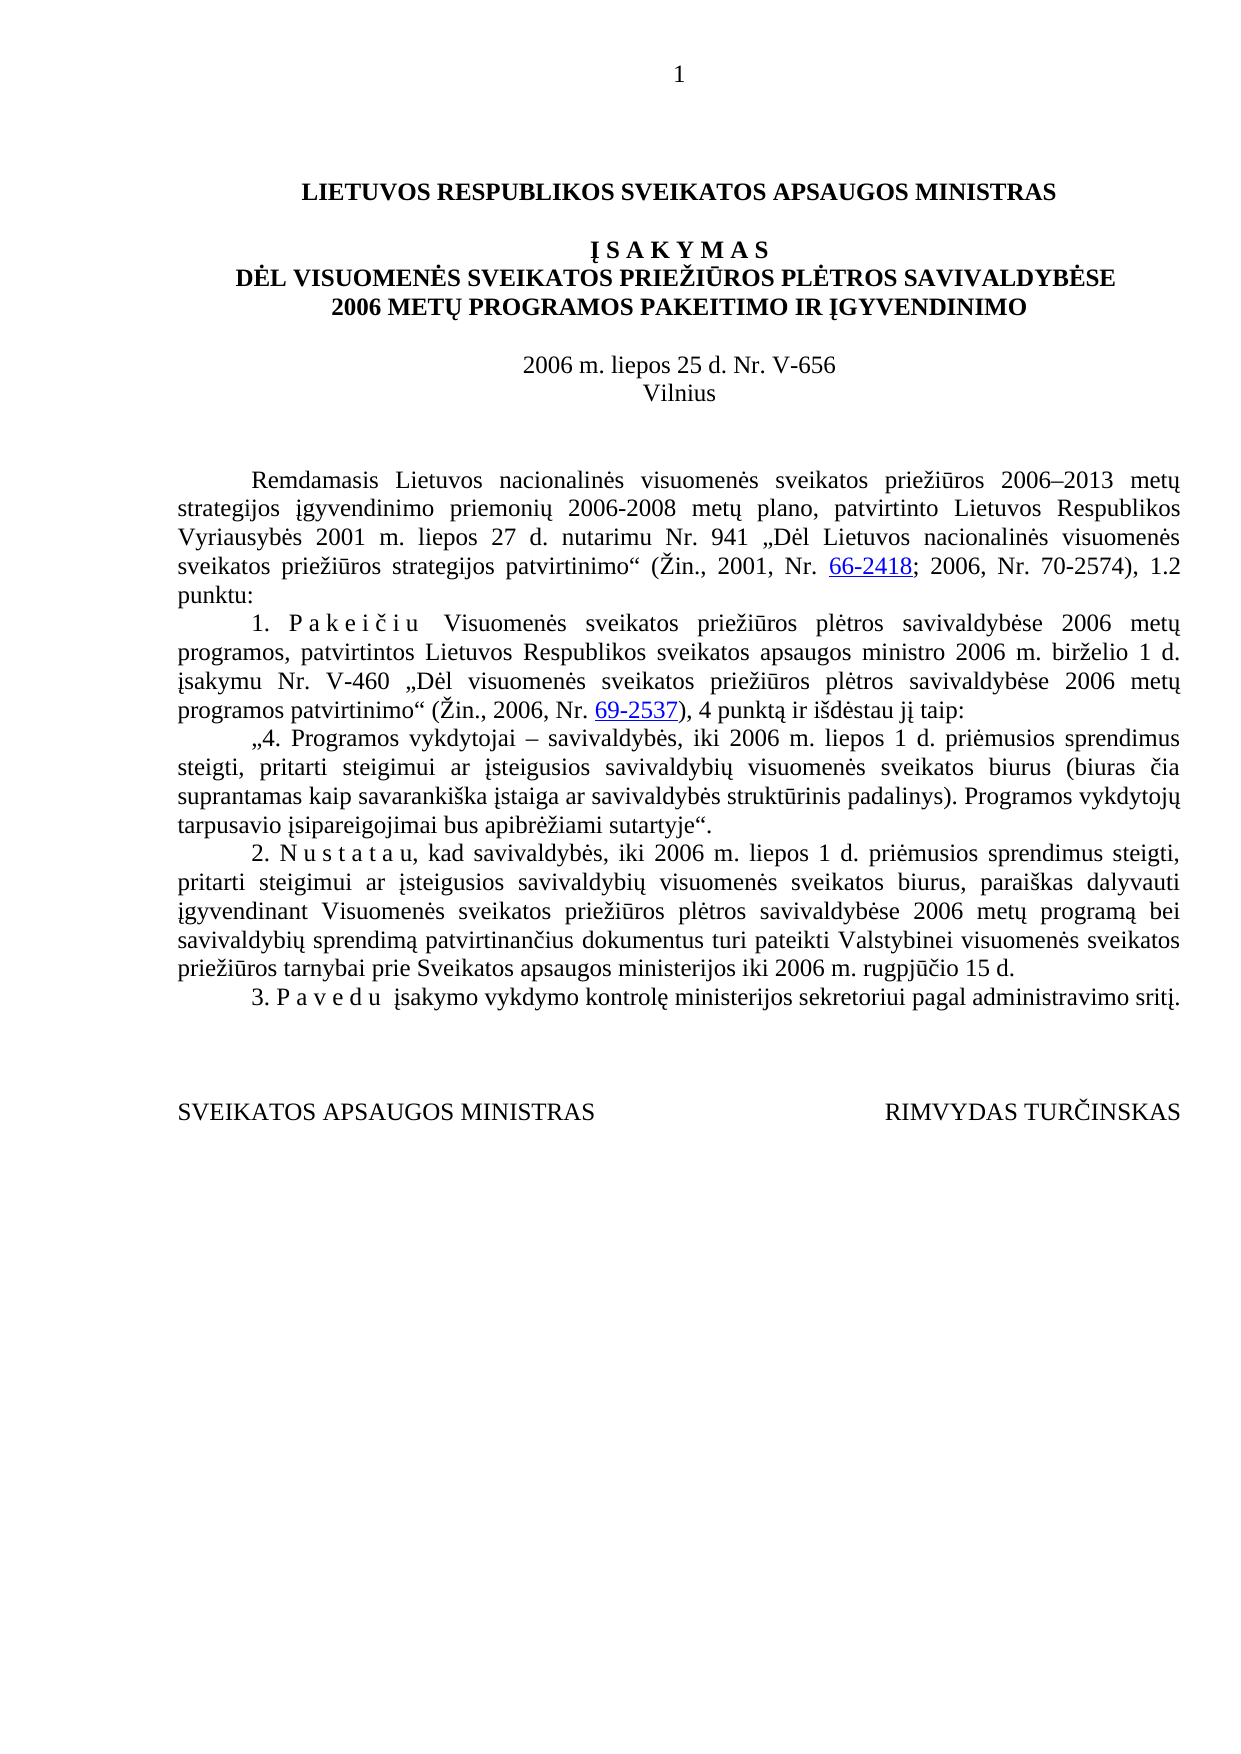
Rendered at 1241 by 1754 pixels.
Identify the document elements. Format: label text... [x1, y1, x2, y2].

text DĖL VISUOMENĖS SVEIKATOS PRIEŽIŪROS PLĖTROS SAVIVALDYBĖSE [177, 263, 1181, 292]
text Remdamasis Lietuvos nacionalinės visuomenės sveikatos priežiūros 2006–2013 metų strategijos įgyvendinimo priemonių 2006-2008 metų plano, patvirtinto Lietuvos Respublikos Vyriausybės 2001 m. liepos 27 d. nutarimu Nr. 941 „Dėl Lietuvos nacionalinės visuomenės sveikatos priežiūros strategijos patvirtinimo“ (Žin., 2001, Nr. 66-2418; 2006, Nr. 70-2574), 1.2 punktu: [177, 465, 1181, 608]
text 2. Nustatau, kad savivaldybės, iki 2006 m. liepos 1 d. priėmusios sprendimus steigti, pritarti steigimui ar įsteigusios savivaldybių visuomenės sveikatos biurus, paraiškas dalyvauti įgyvendinant Visuomenės sveikatos priežiūros plėtros savivaldybėse 2006 metų programą bei savivaldybių sprendimą patvirtinančius dokumentus turi pateikti Valstybinei visuomenės sveikatos priežiūros tarnybai prie Sveikatos apsaugos ministerijos iki 2006 m. rugpjūčio 15 d. [177, 838, 1181, 982]
text SVEIKATOS APSAUGOS MINISTRAS RIMVYDAS TURČINSKAS [177, 1097, 1181, 1126]
text 2006 m. liepos 25 d. Nr. V-656 [177, 350, 1181, 378]
text Į S A K Y M A S [177, 235, 1181, 263]
text 2006 METŲ PROGRAMOS PAKEITIMO IR ĮGYVENDINIMO [177, 292, 1181, 321]
text Vilnius [177, 378, 1181, 407]
text LIETUVOS RESPUBLIKOS SVEIKATOS APSAUGOS MINISTRAS [177, 177, 1181, 206]
text 3. Pavedu įsakymo vykdymo kontrolę ministerijos sekretoriui pagal administravimo sritį. [177, 982, 1181, 1011]
text 1. Pakeičiu Visuomenės sveikatos priežiūros plėtros savivaldybėse 2006 metų programos, patvirtintos Lietuvos Respublikos sveikatos apsaugos ministro 2006 m. birželio 1 d. įsakymu Nr. V-460 „Dėl visuomenės sveikatos priežiūros plėtros savivaldybėse 2006 metų programos patvirtinimo“ (Žin., 2006, Nr. 69-2537), 4 punktą ir išdėstau jį taip: [177, 608, 1181, 723]
text „4. Programos vykdytojai – savivaldybės, iki 2006 m. liepos 1 d. priėmusios sprendimus steigti, pritarti steigimui ar įsteigusios savivaldybių visuomenės sveikatos biurus (biuras čia suprantamas kaip savarankiška įstaiga ar savivaldybės struktūrinis padalinys). Programos vykdytojų tarpusavio įsipareigojimai bus apibrėžiami sutartyje“. [177, 723, 1181, 838]
